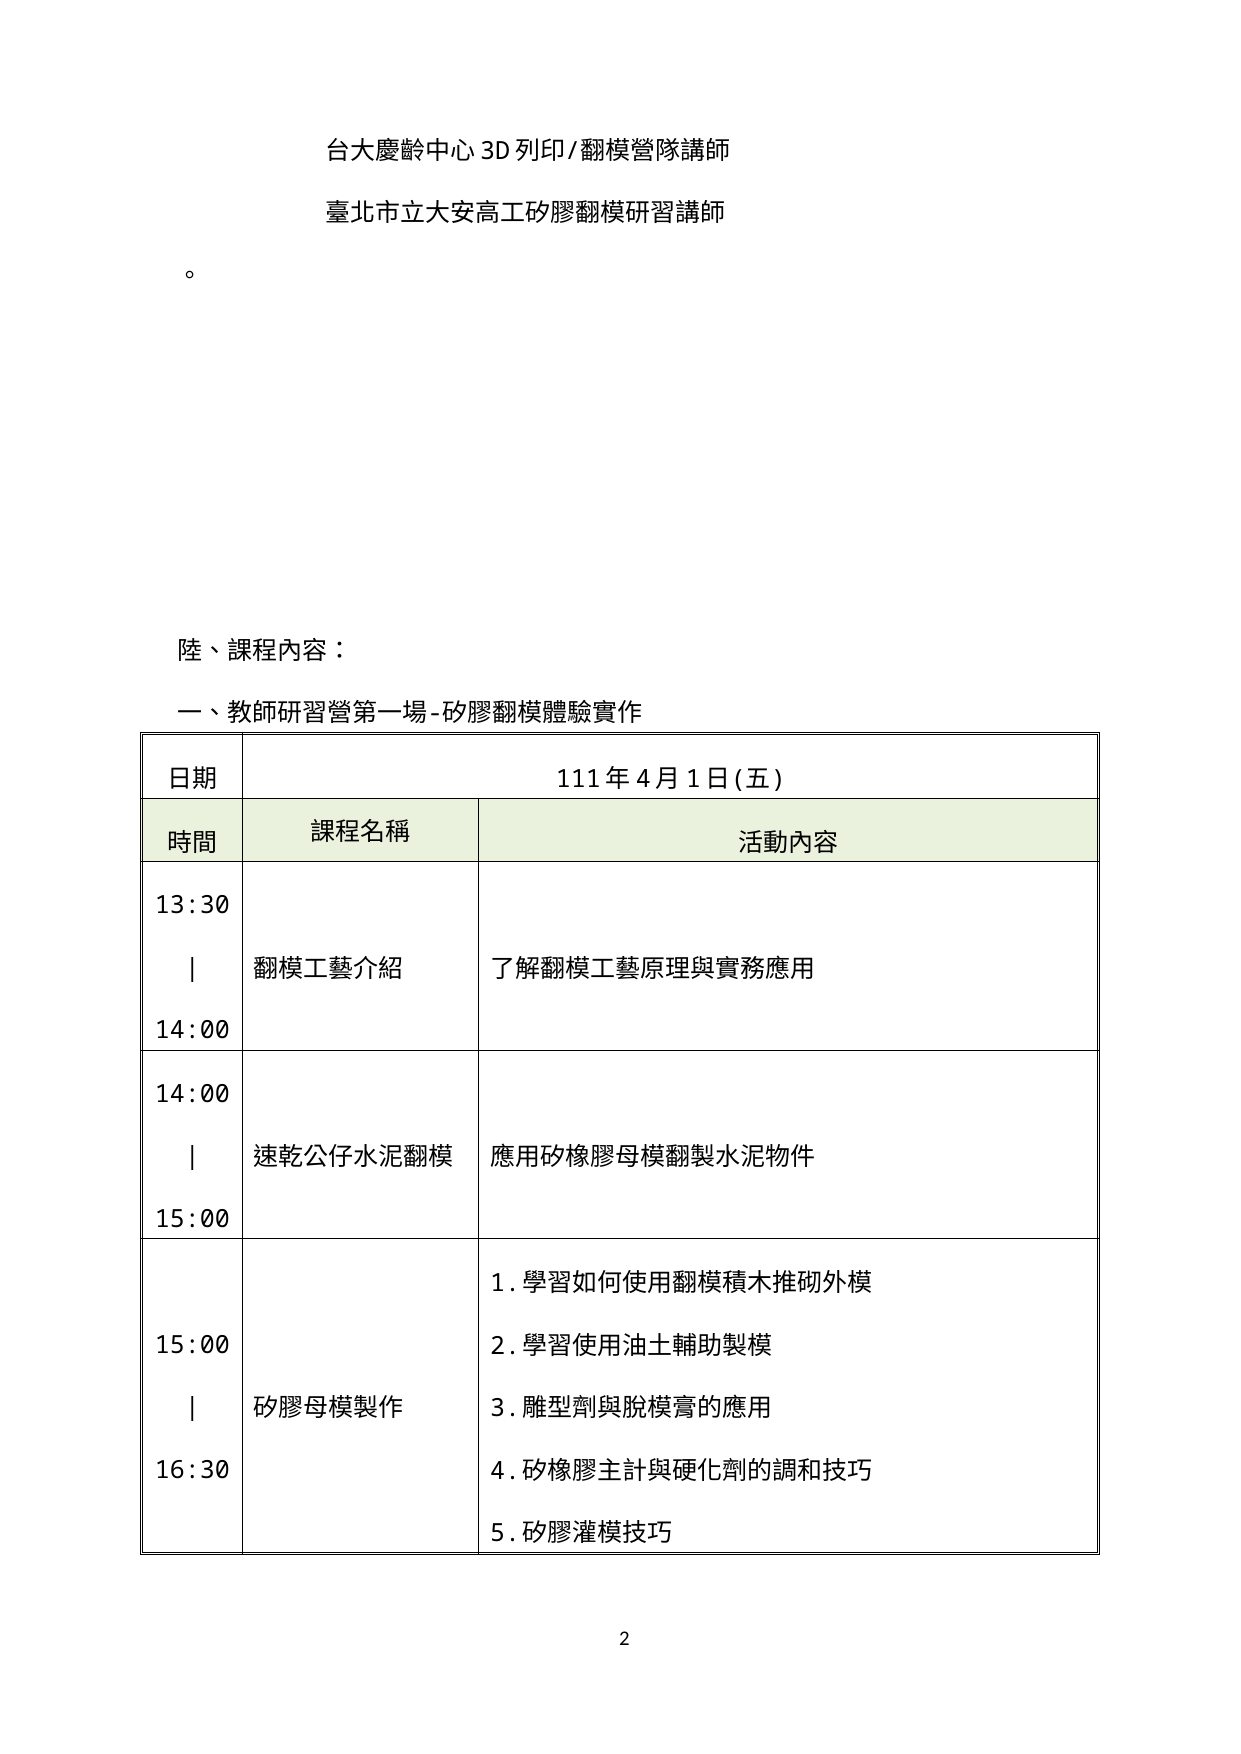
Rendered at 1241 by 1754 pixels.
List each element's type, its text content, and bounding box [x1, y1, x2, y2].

table_cell 14:00 | 15:00 [143, 1051, 242, 1238]
table_cell 矽膠母模製作 [243, 1239, 478, 1552]
text 一、教師研習營第一場-矽膠翻模體驗實作 [177, 669, 1063, 732]
table_cell 應用矽橡膠母模翻製水泥物件 [479, 1051, 1097, 1238]
table_cell 13:30 | 14:00 [143, 862, 242, 1049]
table_cell 15:00 | 16:30 [143, 1239, 242, 1552]
text 陸、課程內容： [177, 607, 1063, 669]
table_cell 學習如何使用翻模積木推砌外模 學習使用油土輔助製模 雕型劑與脫模膏的應用 矽橡膠主計與硬化劑的調和技巧 矽膠灌模技巧 [479, 1239, 1097, 1552]
table_cell 課程名稱 [243, 799, 478, 861]
text 。 [177, 232, 1063, 294]
table_header 日期 [143, 735, 242, 797]
text 台大慶齡中心3D列印/翻模營隊講師 [325, 107, 1063, 169]
table_cell 了解翻模工藝原理與實務應用 [479, 862, 1097, 1049]
table_header 111年4月1日(五) [243, 735, 1097, 797]
table_cell 翻模工藝介紹 [243, 862, 478, 1049]
table_cell 時間 [143, 799, 242, 861]
table_cell 活動內容 [479, 799, 1097, 861]
text 臺北市立大安高工矽膠翻模研習講師 [325, 169, 1063, 232]
table_cell 速乾公仔水泥翻模 [243, 1051, 478, 1238]
